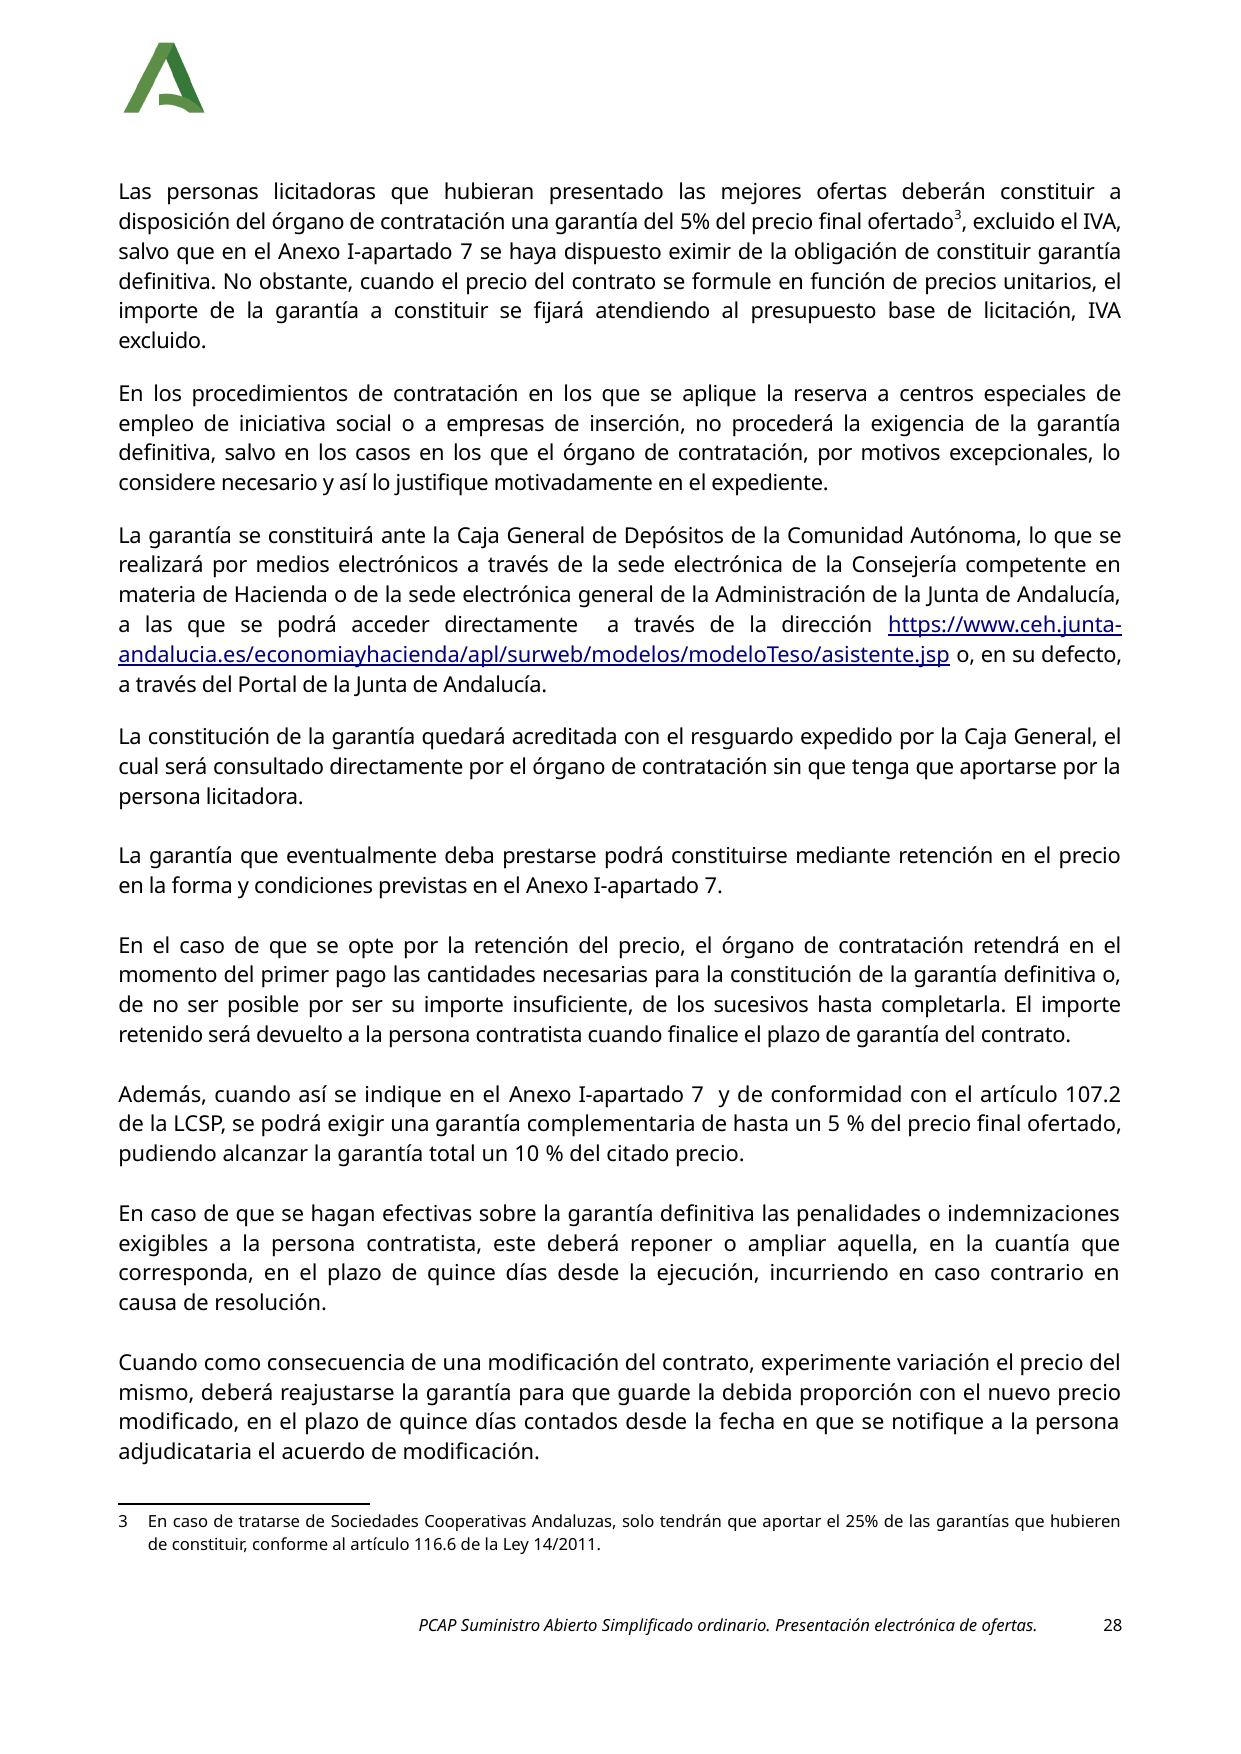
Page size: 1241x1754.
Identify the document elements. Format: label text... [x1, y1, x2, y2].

text Cuando como consecuencia de una modificación del contrato, experimente variación el precio del mismo, deberá reajustarse la garantía para que guarde la debida proporción con el nuevo precio modificado, en el plazo de quince días contados desde la fecha en que se notifique a la persona adjudicataria el acuerdo de modificación. [118, 1347, 1122, 1466]
text La garantía que eventualmente deba prestarse podrá constituirse mediante retención en el precio en la forma y condiciones previstas en el Anexo I-apartado 7. [118, 840, 1122, 900]
text En caso de tratarse de Sociedades Cooperativas Andaluzas, solo tendrán que aportar el 25% de las garantías que hubieren de constituir, conforme al artículo 116.6 de la Ley 14/2011. [118, 1509, 1122, 1555]
picture [119, 38, 209, 117]
text En caso de que se hagan efectivas sobre la garantía definitiva las penalidades o indemnizaciones exigibles a la persona contratista, este deberá reponer o ampliar aquella, en la cuantía que corresponda, en el plazo de quince días desde la ejecución, incurriendo en caso contrario en causa de resolución. [118, 1198, 1122, 1317]
text La garantía se constituirá ante la Caja General de Depósitos de la Comunidad Autónoma, lo que se realizará por medios electrónicos a través de la sede electrónica de la Consejería competente en materia de Hacienda o de la sede electrónica general de la Administración de la Junta de Andalucía, a las que se podrá acceder directamente a través de la dirección https://www.ceh.junta-andalucia.es/economiayhacienda/apl/surweb/modelos/modeloTeso/asistente.jsp o, en su defecto, a través del Portal de la Junta de Andalucía. [118, 520, 1122, 698]
text En el caso de que se opte por la retención del precio, el órgano de contratación retendrá en el momento del primer pago las cantidades necesarias para la constitución de la garantía definitiva o, de no ser posible por ser su importe insuficiente, de los sucesivos hasta completarla. El importe retenido será devuelto a la persona contratista cuando finalice el plazo de garantía del contrato. [118, 930, 1122, 1049]
text En los procedimientos de contratación en los que se aplique la reserva a centros especiales de empleo de iniciativa social o a empresas de inserción, no procederá la exigencia de la garantía definitiva, salvo en los casos en los que el órgano de contratación, por motivos excepcionales, lo considere necesario y así lo justifique motivadamente en el expediente. [118, 378, 1122, 497]
text Además, cuando así se indique en el Anexo I-apartado 7 y de conformidad con el artículo 107.2 de la LCSP, se podrá exigir una garantía complementaria de hasta un 5 % del precio final ofertado, pudiendo alcanzar la garantía total un 10 % del citado precio. [118, 1079, 1122, 1168]
text La constitución de la garantía quedará acreditada con el resguardo expedido por la Caja General, el cual será consultado directamente por el órgano de contratación sin que tenga que aportarse por la persona licitadora. [118, 721, 1122, 811]
text Las personas licitadoras que hubieran presentado las mejores ofertas deberán constituir a disposición del órgano de contratación una garantía del 5% del precio final ofertado, excluido el IVA, salvo que en el Anexo I-apartado 7 se haya dispuesto eximir de la obligación de constituir garantía definitiva. No obstante, cuando el precio del contrato se formule en función de precios unitarios, el importe de la garantía a constituir se fijará atendiendo al presupuesto base de licitación, IVA excluido. [118, 176, 1122, 355]
